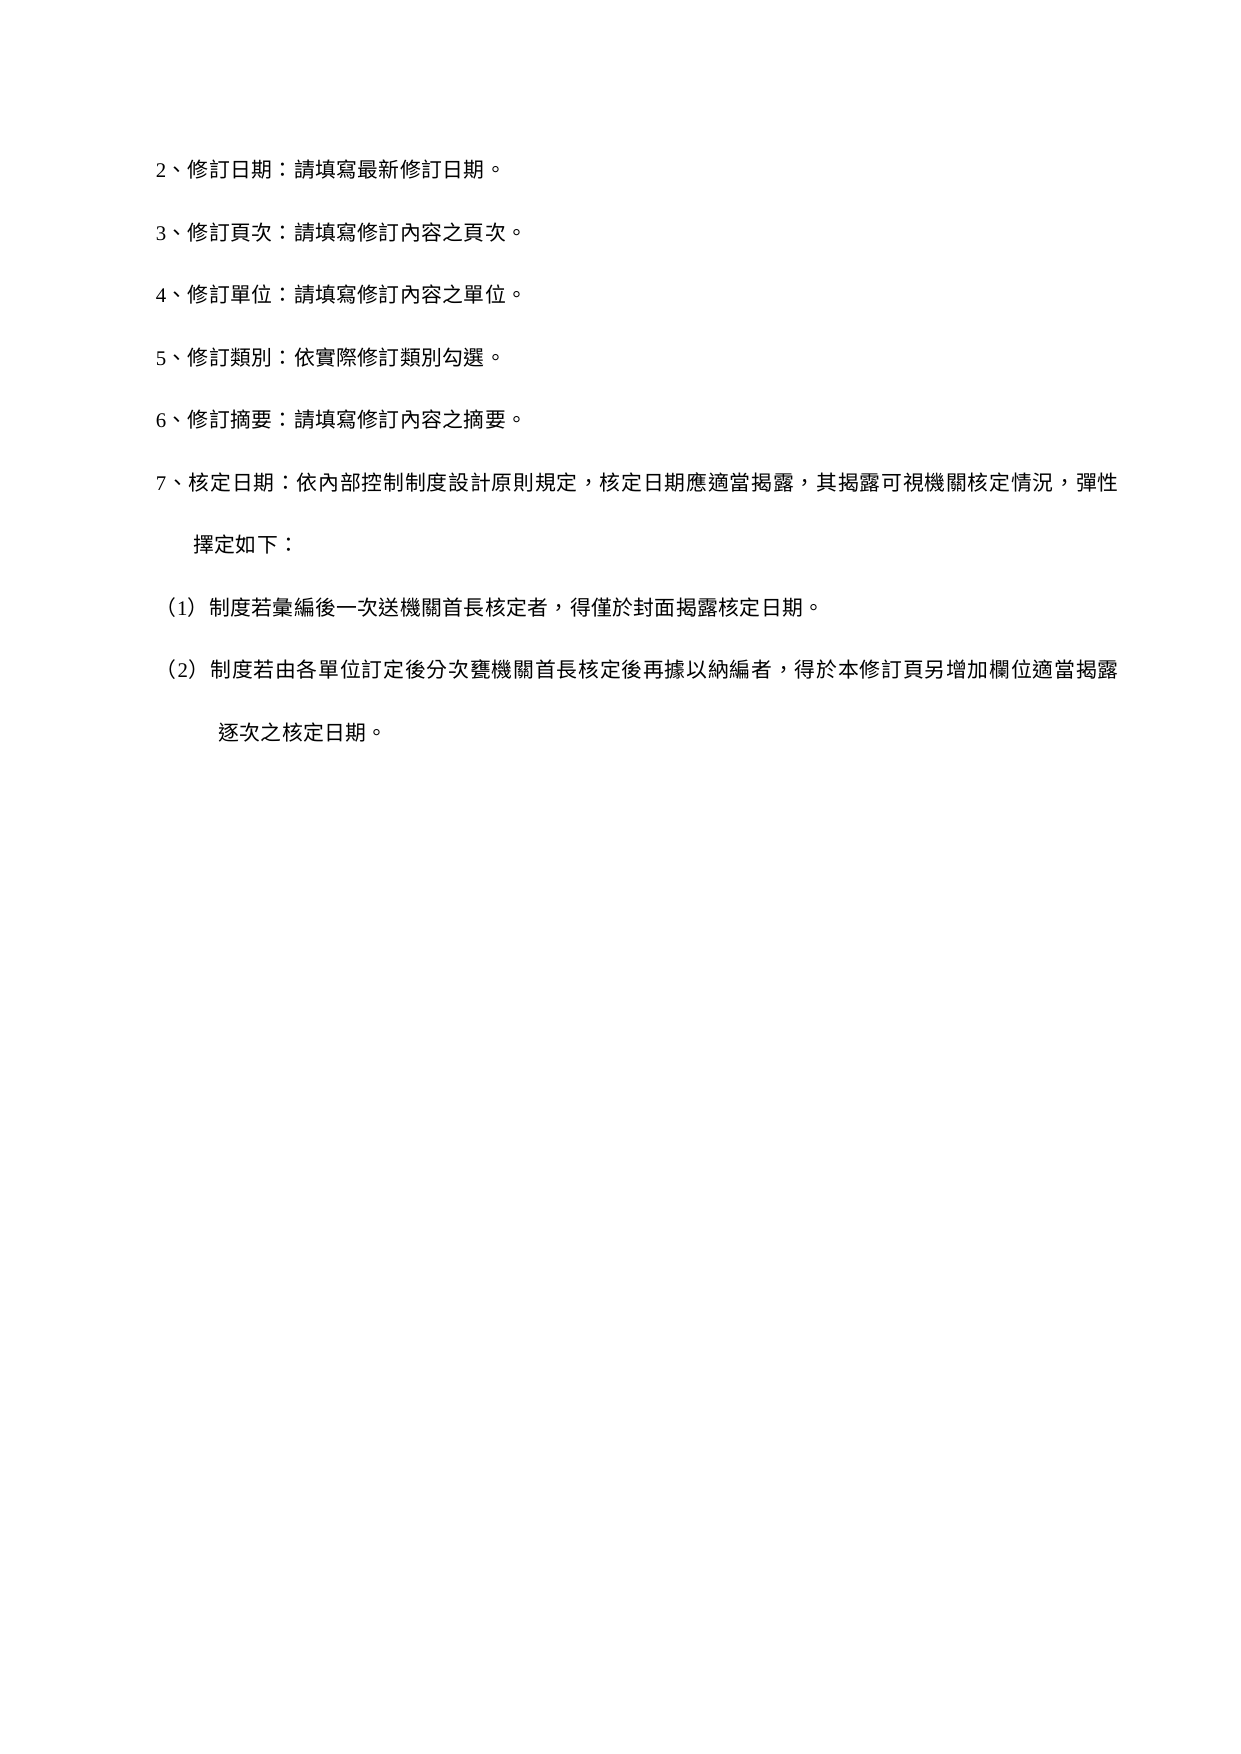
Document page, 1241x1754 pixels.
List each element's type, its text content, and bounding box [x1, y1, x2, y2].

text 3、修訂頁次：請填寫修訂內容之頁次。 [118, 189, 1122, 252]
text 6、修訂摘要：請填寫修訂內容之摘要。 [118, 377, 1122, 439]
text 5、修訂類別：依實際修訂類別勾選。 [118, 314, 1122, 377]
text 7、核定日期：依內部控制制度設計原則規定，核定日期應適當揭露，其揭露可視機關核定情況，彈性擇定如下： [156, 439, 1122, 564]
text （2）制度若由各單位訂定後分次甕機關首長核定後再據以納編者，得於本修訂頁另增加欄位適當揭露逐次之核定日期。 [156, 627, 1122, 752]
text 4、修訂單位：請填寫修訂內容之單位。 [118, 252, 1122, 314]
text （1）制度若彙編後一次送機關首長核定者，得僅於封面揭露核定日期。 [118, 564, 1122, 627]
text 2、修訂日期：請填寫最新修訂日期。 [118, 127, 1122, 189]
